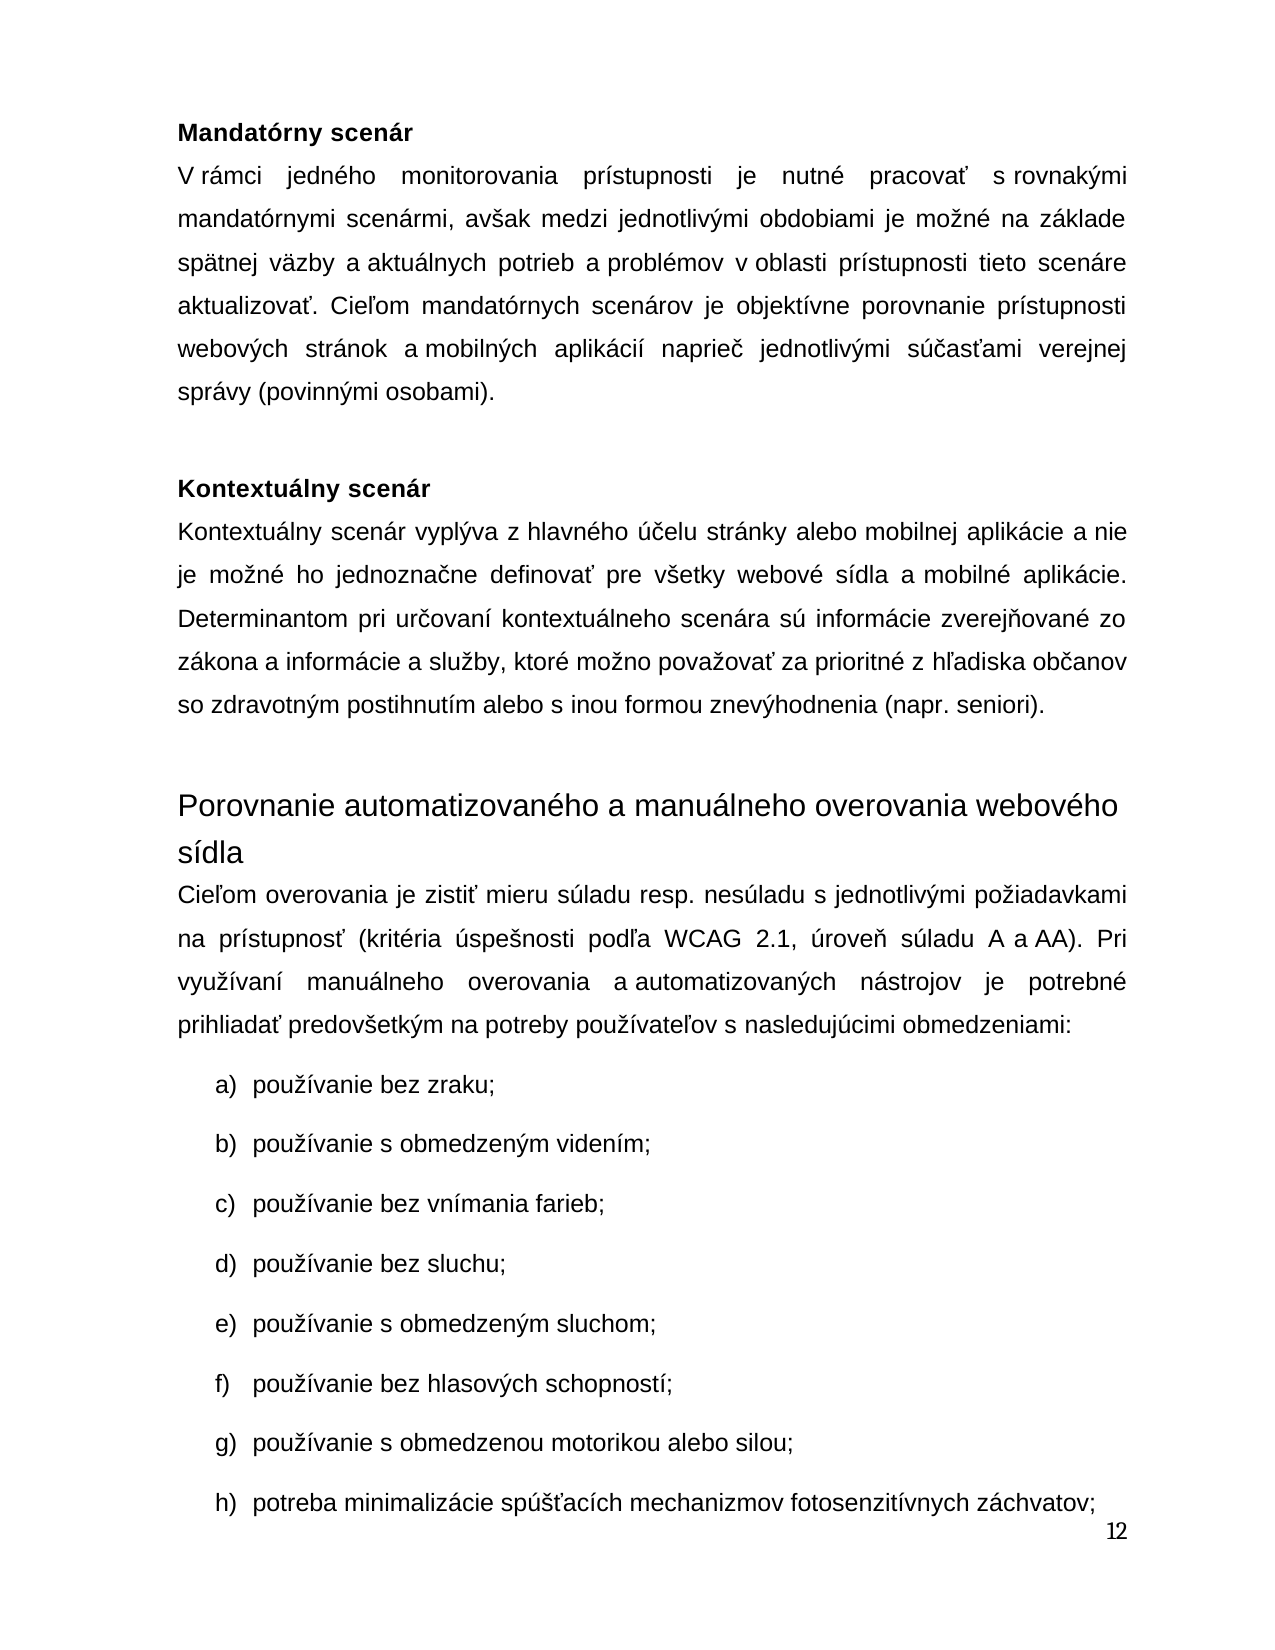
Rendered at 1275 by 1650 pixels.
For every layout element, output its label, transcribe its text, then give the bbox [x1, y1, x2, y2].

list používanie bez zraku; [215, 1070, 1127, 1098]
list potreba minimalizácie spúšťacích mechanizmov fotosenzitívnych záchvatov; [215, 1488, 1127, 1517]
subtitle Mandatórny scenár [177, 118, 1127, 147]
list používanie bez sluchu; [215, 1249, 1127, 1278]
list používanie s obmedzeným sluchom; [215, 1309, 1127, 1338]
list používanie s obmedzenou motorikou alebo silou; [215, 1428, 1127, 1457]
text Kontextuálny scenár vyplýva z hlavného účelu stránky alebo mobilnej aplikácie a nie je možné ho jednoznačne definovať pre všetky webové sídla a mobilné aplikácie. Determinantom pri určovaní kontextuálneho scenára sú informácie zverejňované zo zákona a informácie a služby, ktoré možno považovať za prioritné z hľadiska občanov so zdravotným postihnutím alebo s inou formou znevýhodnenia (napr. seniori). [177, 517, 1127, 719]
subtitle Kontextuálny scenár [177, 474, 1127, 503]
list používanie bez vnímania farieb; [215, 1189, 1127, 1218]
subtitle Porovnanie automatizovaného a manuálneho overovania webového sídla [177, 787, 1127, 870]
list používanie bez hlasových schopností; [215, 1369, 1127, 1397]
text V rámci jedného monitorovania prístupnosti je nutné pracovať s rovnakými mandatórnymi scenármi, avšak medzi jednotlivými obdobiami je možné na základe spätnej väzby a aktuálnych potrieb a problémov v oblasti prístupnosti tieto scenáre aktualizovať. Cieľom mandatórnych scenárov je objektívne porovnanie prístupnosti webových stránok a mobilných aplikácií naprieč jednotlivými súčasťami verejnej správy (povinnými osobami). [177, 161, 1127, 406]
list používanie s obmedzeným videním; [215, 1129, 1127, 1158]
text Cieľom overovania je zistiť mieru súladu resp. nesúladu s jednotlivými požiadavkami na prístupnosť (kritéria úspešnosti podľa WCAG 2.1, úroveň súladu A a AA). Pri využívaní manuálneho overovania a automatizovaných nástrojov je potrebné prihliadať predovšetkým na potreby používateľov s nasledujúcimi obmedzeniami: [177, 881, 1127, 1039]
